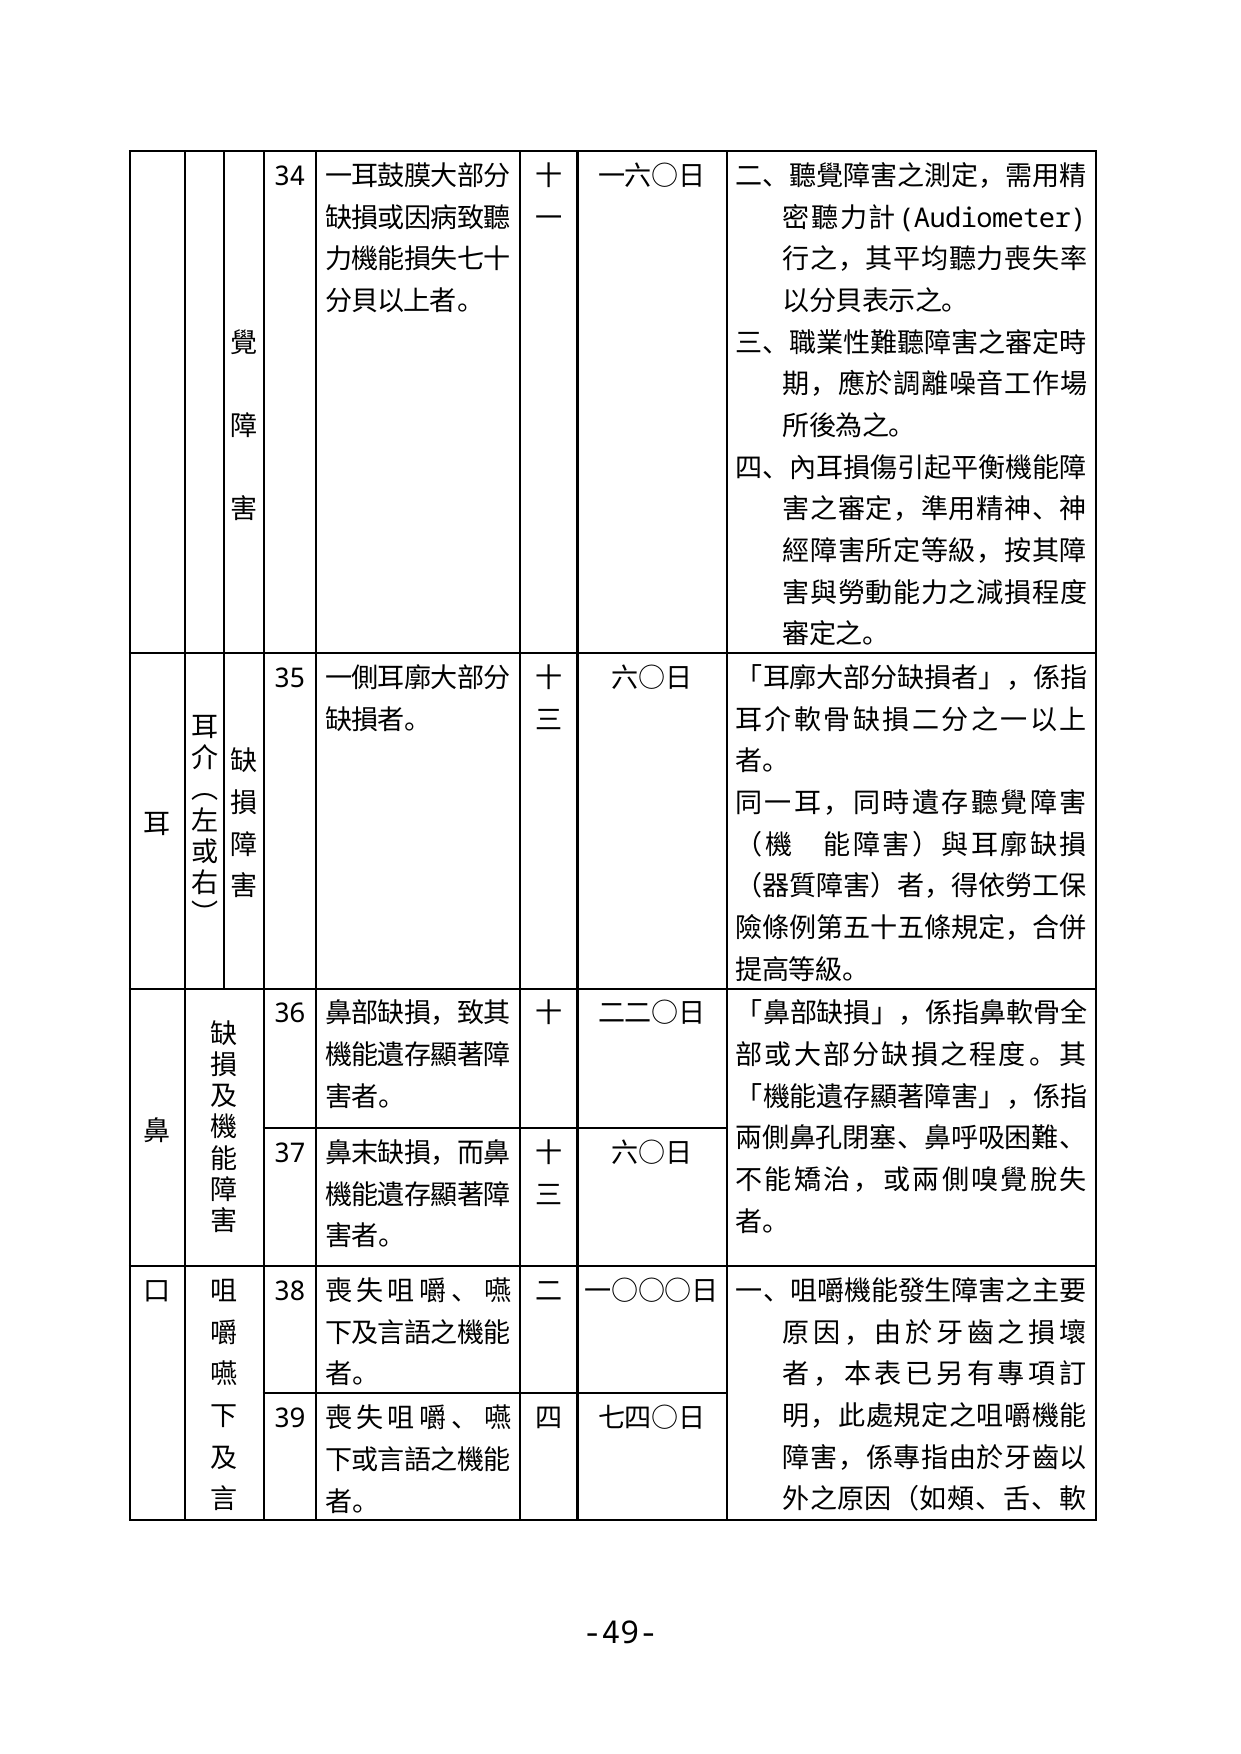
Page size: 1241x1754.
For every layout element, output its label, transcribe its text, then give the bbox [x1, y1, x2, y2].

table_cell 六○日 [579, 654, 726, 987]
table_cell 六○日 [579, 1129, 726, 1265]
table_cell 十三 [521, 1129, 576, 1265]
table_cell 鼻部缺損，致其機能遺存顯著障害者。 [317, 990, 519, 1127]
table_cell 四 [521, 1394, 576, 1519]
table_cell 十三 [521, 654, 576, 987]
table_cell 一六○日 [579, 152, 726, 652]
table_cell 二 [521, 1267, 576, 1392]
table_cell 喪失咀嚼、嚥下及言語之機能者。 [317, 1267, 519, 1392]
table_cell 「鼻部缺損」，係指鼻軟骨全部或大部分缺損之程度。其「機能遺存顯著障害」，係指兩側鼻孔閉塞、鼻呼吸困難、不能矯治，或兩側嗅覺脫失者。 [728, 990, 1095, 1265]
table_cell 一耳鼓膜大部分缺損或因病致聽力機能損失七十分貝以上者。 [317, 152, 519, 652]
table_cell 缺損障害 [225, 654, 263, 987]
table_cell 耳介︵左或右︶ [186, 654, 223, 987]
table_cell 七四○日 [579, 1394, 726, 1519]
table_cell 咀 嚼 嚥 下 及 言 語 機 能 障 害 [186, 1267, 263, 1519]
table_cell 39 [265, 1394, 315, 1519]
table_cell 十 [521, 990, 576, 1127]
table_cell 「耳廓大部分缺損者」，係指耳介軟骨缺損二分之一以上者。 同一耳，同時遺存聽覺障害（機 能障害）與耳廓缺損（器質障害）者，得依勞工保險條例第五十五條規定，合併提高等級。 [728, 654, 1095, 987]
table_cell 一側耳廓大部分缺損者。 [317, 654, 519, 987]
table_cell 口 [131, 1267, 184, 1519]
table_cell 36 [265, 990, 315, 1127]
table_cell 37 [265, 1129, 315, 1265]
table_cell 鼻 [131, 990, 184, 1265]
table_cell 一、咀嚼機能發生障害之主要原因，由於牙齒之損壞者，本表已另有專項訂明，此處規定之咀嚼機能障害，係專指由於牙齒以外之原因（如頰、舌、軟硬口蓋、顎骨、下顎關節等之障害），所引起者。食道狹窄、舌異常、咽喉頭支配神經麻痺等引起之嚥下障害，往往併發咀嚼機能障害，故兩項障害合併定為「咀嚼、嚥下障害」： (一)「喪失咀嚼、嚥下之機能」，係指因器質障害或機能障害，以致不能作咀嚼、嚥下運動，除流質食物外，不能攝取或嚥下者。 [728, 1267, 1095, 1519]
table_cell 一○○○日 [579, 1267, 726, 1392]
table_cell 十一 [521, 152, 576, 652]
table_cell 二二○日 [579, 990, 726, 1127]
table_cell 覺 障 害 [225, 152, 263, 652]
table_cell 35 [265, 654, 315, 987]
table_cell 缺 損 及 機 能 障 害 [186, 990, 263, 1265]
table_cell 喪失咀嚼、嚥下或言語之機能者。 [317, 1394, 519, 1519]
table_cell 耳 [131, 654, 184, 987]
table_cell 38 [265, 1267, 315, 1392]
table_cell 34 [265, 152, 315, 652]
table_cell 鼻末缺損，而鼻機能遺存顯著障害者。 [317, 1129, 519, 1265]
